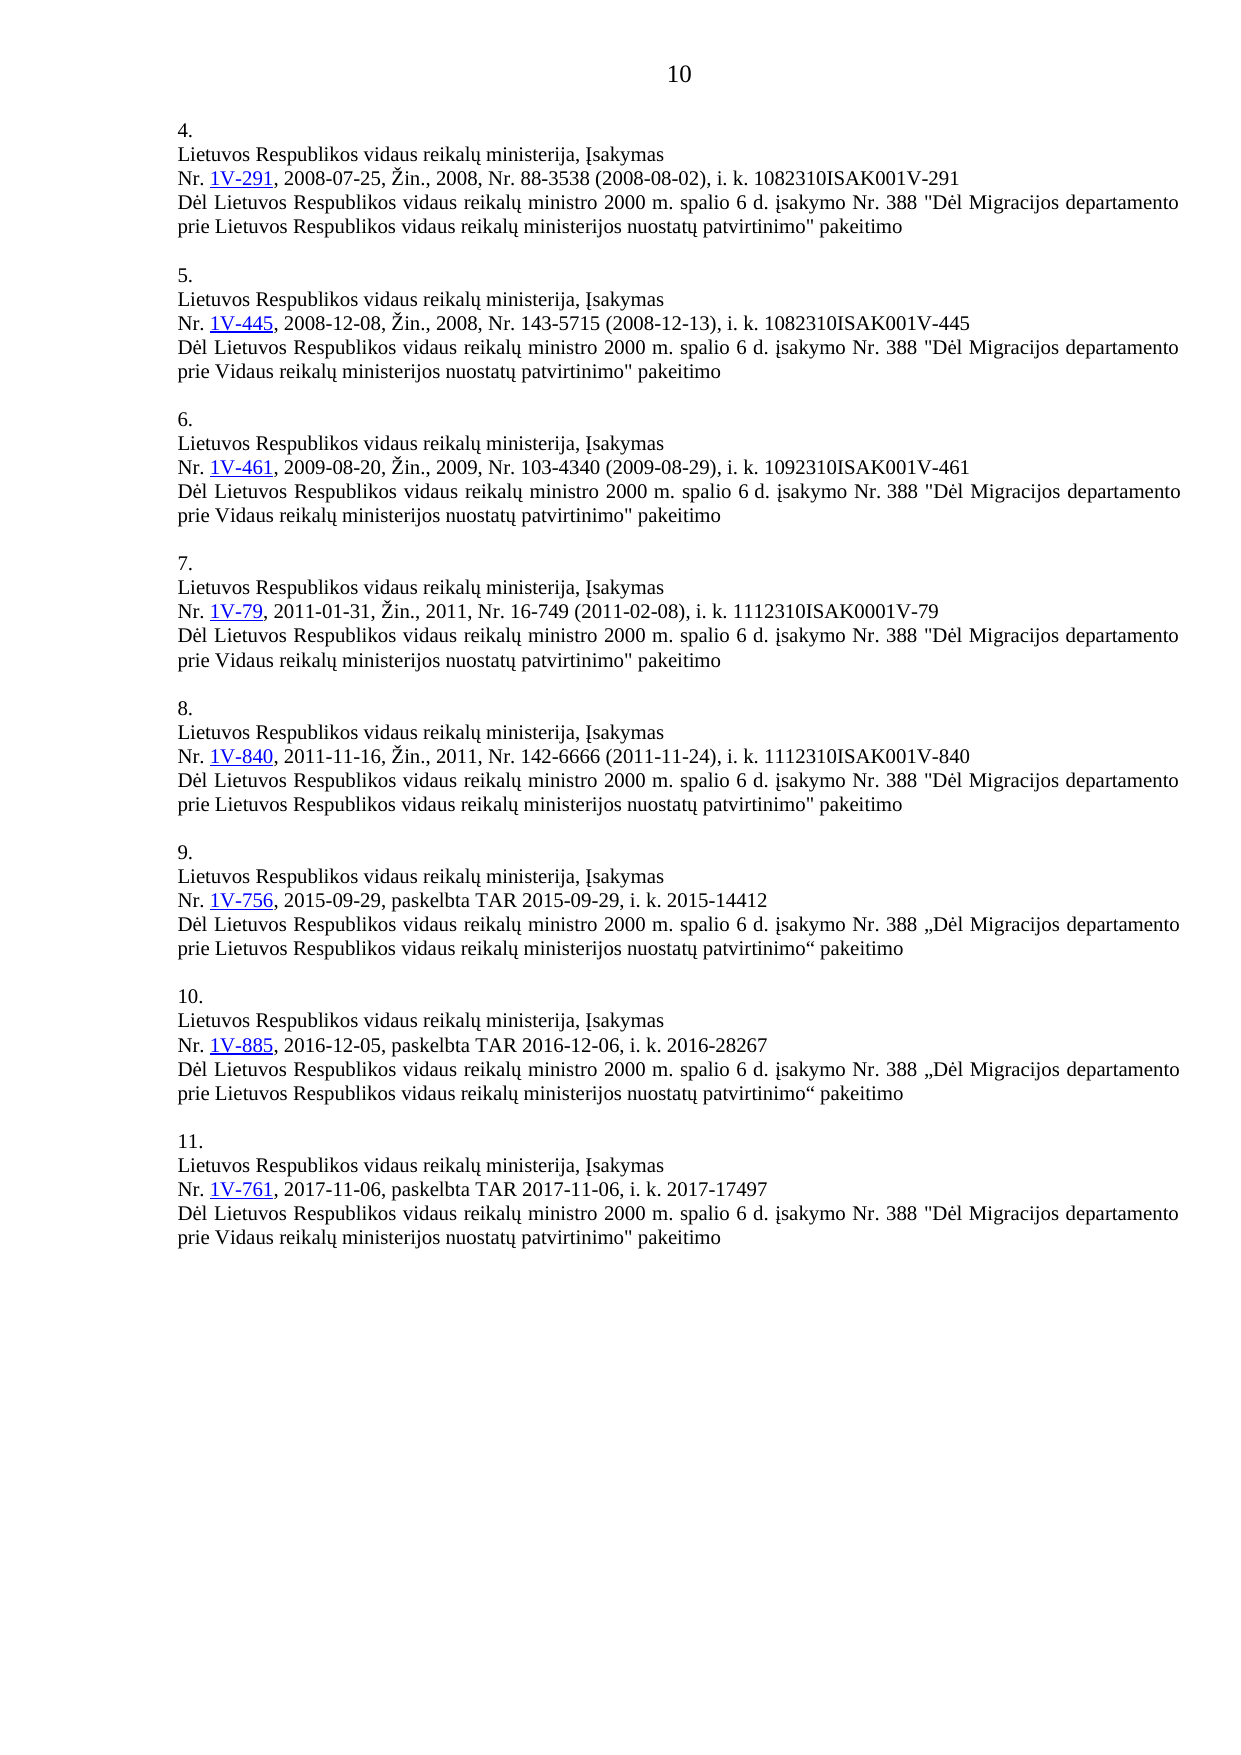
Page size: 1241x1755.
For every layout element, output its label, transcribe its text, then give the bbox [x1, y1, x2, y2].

text 10. [177, 984, 1181, 1008]
text Dėl Lietuvos Respublikos vidaus reikalų ministro 2000 m. spalio 6 d. įsakymo Nr. 388 "Dėl Migracijos departamento prie Lietuvos Respublikos vidaus reikalų ministerijos nuostatų patvirtinimo" pakeitimo [177, 190, 1181, 238]
text Nr. 1V-291, 2008-07-25, Žin., 2008, Nr. 88-3538 (2008-08-02), i. k. 1082310ISAK001V-291 [177, 166, 1181, 190]
text 9. [177, 840, 1181, 864]
text Lietuvos Respublikos vidaus reikalų ministerija, Įsakymas [177, 1153, 1181, 1177]
text 4. [177, 118, 1181, 142]
text 5. [177, 262, 1181, 287]
text Nr. 1V-79, 2011-01-31, Žin., 2011, Nr. 16-749 (2011-02-08), i. k. 1112310ISAK0001V-79 [177, 599, 1181, 623]
text Lietuvos Respublikos vidaus reikalų ministerija, Įsakymas [177, 864, 1181, 888]
text Lietuvos Respublikos vidaus reikalų ministerija, Įsakymas [177, 431, 1181, 455]
text Nr. 1V-761, 2017-11-06, paskelbta TAR 2017-11-06, i. k. 2017-17497 [177, 1177, 1181, 1201]
text 6. [177, 407, 1181, 431]
text Nr. 1V-885, 2016-12-05, paskelbta TAR 2016-12-06, i. k. 2016-28267 [177, 1032, 1181, 1057]
text 7. [177, 551, 1181, 575]
text Lietuvos Respublikos vidaus reikalų ministerija, Įsakymas [177, 287, 1181, 311]
text Nr. 1V-840, 2011-11-16, Žin., 2011, Nr. 142-6666 (2011-11-24), i. k. 1112310ISAK001V-840 [177, 744, 1181, 768]
text Nr. 1V-756, 2015-09-29, paskelbta TAR 2015-09-29, i. k. 2015-14412 [177, 888, 1181, 912]
text Dėl Lietuvos Respublikos vidaus reikalų ministro 2000 m. spalio 6 d. įsakymo Nr. 388 "Dėl Migracijos departamento prie Vidaus reikalų ministerijos nuostatų patvirtinimo" pakeitimo [177, 335, 1181, 383]
text Dėl Lietuvos Respublikos vidaus reikalų ministro 2000 m. spalio 6 d. įsakymo Nr. 388 "Dėl Migracijos departamento prie Vidaus reikalų ministerijos nuostatų patvirtinimo" pakeitimo [177, 1201, 1181, 1249]
text 8. [177, 696, 1181, 720]
text Dėl Lietuvos Respublikos vidaus reikalų ministro 2000 m. spalio 6 d. įsakymo Nr. 388 „Dėl Migracijos departamento prie Lietuvos Respublikos vidaus reikalų ministerijos nuostatų patvirtinimo“ pakeitimo [177, 1057, 1181, 1105]
text Dėl Lietuvos Respublikos vidaus reikalų ministro 2000 m. spalio 6 d. įsakymo Nr. 388 "Dėl Migracijos departamento prie Vidaus reikalų ministerijos nuostatų patvirtinimo" pakeitimo [177, 623, 1181, 672]
text Nr. 1V-445, 2008-12-08, Žin., 2008, Nr. 143-5715 (2008-12-13), i. k. 1082310ISAK001V-445 [177, 311, 1181, 335]
text Lietuvos Respublikos vidaus reikalų ministerija, Įsakymas [177, 142, 1181, 166]
text Lietuvos Respublikos vidaus reikalų ministerija, Įsakymas [177, 575, 1181, 599]
text Dėl Lietuvos Respublikos vidaus reikalų ministro 2000 m. spalio 6 d. įsakymo Nr. 388 "Dėl Migracijos departamento prie Lietuvos Respublikos vidaus reikalų ministerijos nuostatų patvirtinimo" pakeitimo [177, 768, 1181, 816]
text 11. [177, 1129, 1181, 1153]
text Lietuvos Respublikos vidaus reikalų ministerija, Įsakymas [177, 720, 1181, 744]
text Dėl Lietuvos Respublikos vidaus reikalų ministro 2000 m. spalio 6 d. įsakymo Nr. 388 "Dėl Migracijos departamento prie Vidaus reikalų ministerijos nuostatų patvirtinimo" pakeitimo [177, 479, 1181, 527]
text Nr. 1V-461, 2009-08-20, Žin., 2009, Nr. 103-4340 (2009-08-29), i. k. 1092310ISAK001V-461 [177, 455, 1181, 479]
text Dėl Lietuvos Respublikos vidaus reikalų ministro 2000 m. spalio 6 d. įsakymo Nr. 388 „Dėl Migracijos departamento prie Lietuvos Respublikos vidaus reikalų ministerijos nuostatų patvirtinimo“ pakeitimo [177, 912, 1181, 960]
text Lietuvos Respublikos vidaus reikalų ministerija, Įsakymas [177, 1008, 1181, 1032]
